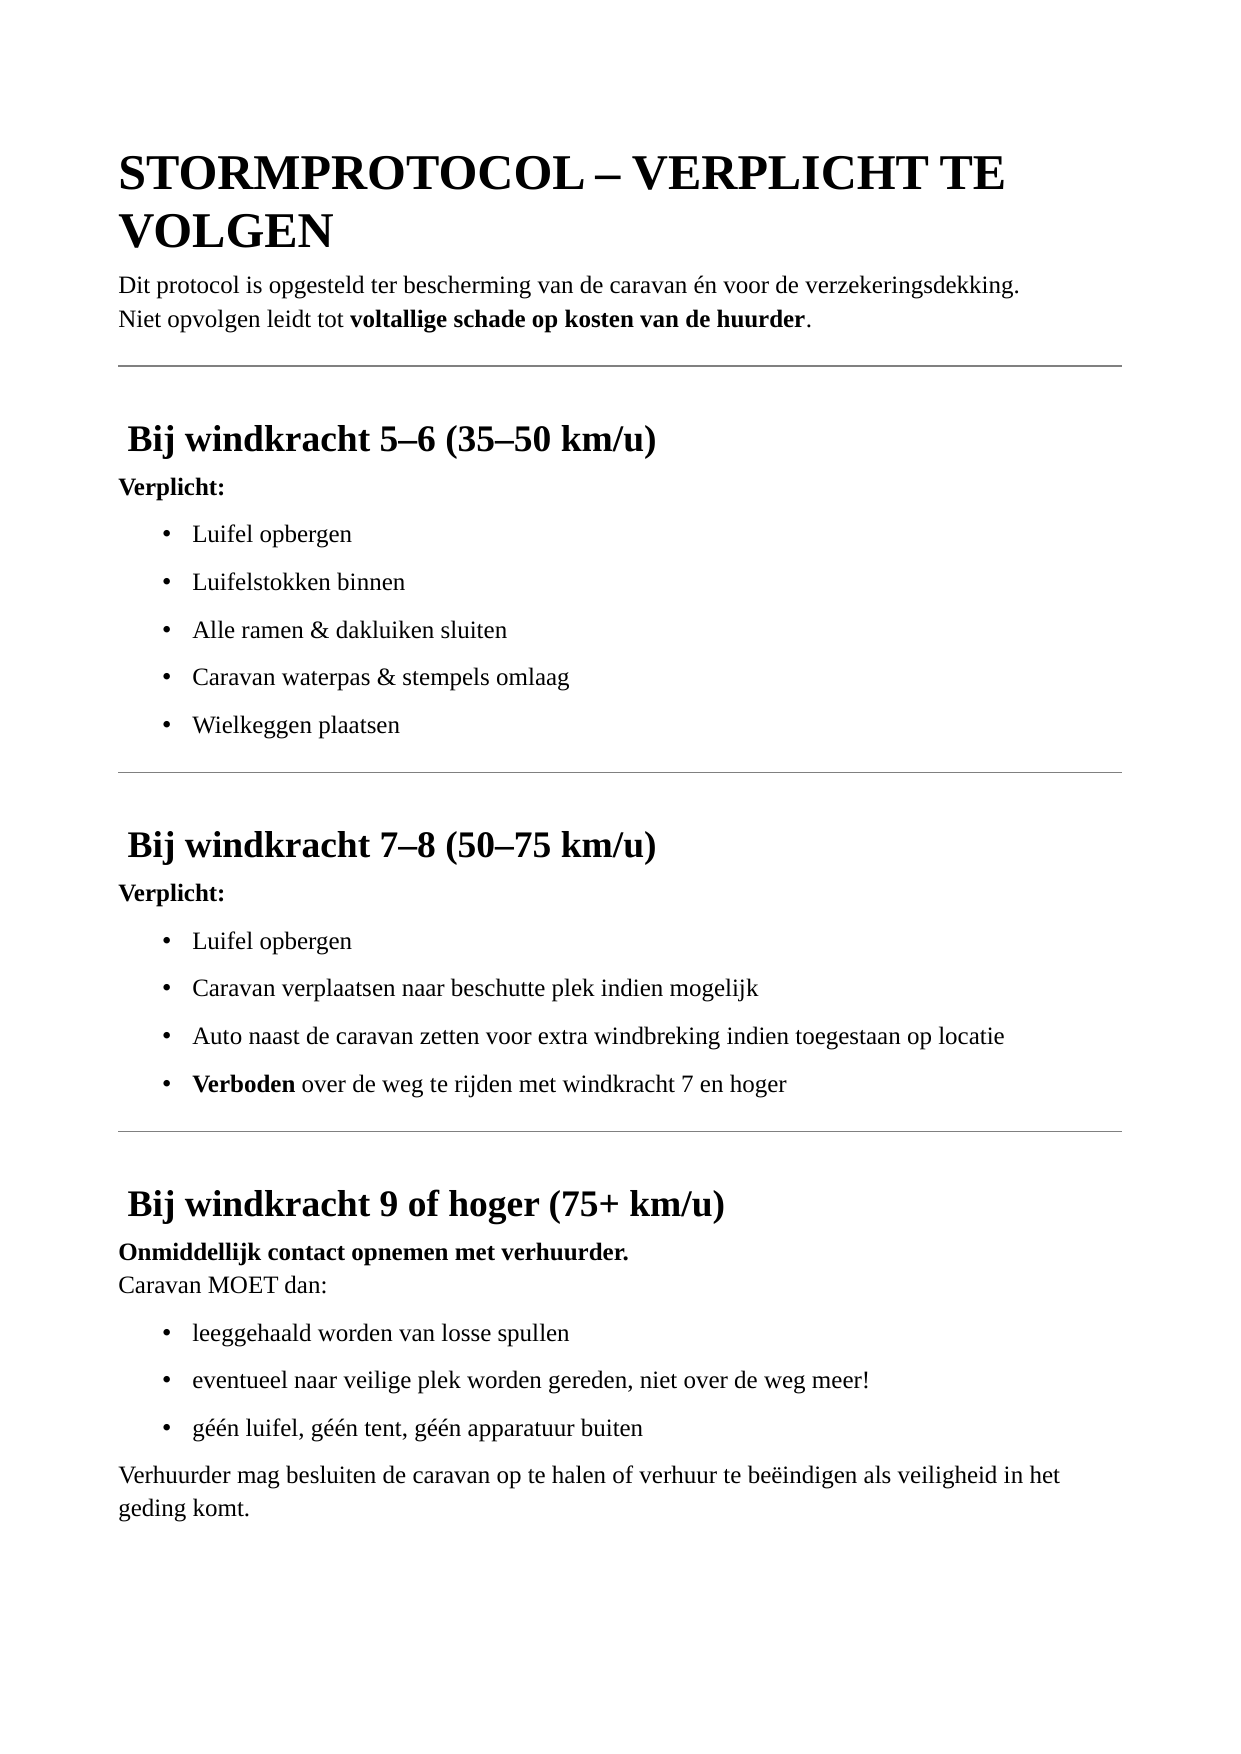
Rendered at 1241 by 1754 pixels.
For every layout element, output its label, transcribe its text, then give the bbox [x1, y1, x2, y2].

list Caravan verplaatsen naar beschutte plek indien mogelijk [162, 973, 1122, 1002]
subtitle Bij windkracht 7–8 (50–75 km/u) [118, 823, 1122, 866]
subtitle STORMPROTOCOL – VERPLICHT TE VOLGEN [118, 143, 1122, 258]
text Verplicht: [118, 878, 1122, 907]
list Alle ramen & dakluiken sluiten [162, 615, 1122, 643]
list eventueel naar veilige plek worden gereden, niet over de weg meer! [162, 1365, 1122, 1394]
list Caravan waterpas & stempels omlaag [162, 662, 1122, 691]
list Luifel opbergen [162, 519, 1122, 548]
text Onmiddellijk contact opnemen met verhuurder. Caravan MOET dan: [118, 1237, 1122, 1299]
text Verplicht: [118, 472, 1122, 501]
list Wielkeggen plaatsen [162, 710, 1122, 739]
list Luifel opbergen [162, 926, 1122, 955]
text Dit protocol is opgesteld ter bescherming van de caravan én voor de verzekeringsdekking. Niet opvolgen leidt tot voltallige schade op kosten van de huurder. [118, 271, 1122, 332]
list Luifelstokken binnen [162, 567, 1122, 596]
subtitle Bij windkracht 5–6 (35–50 km/u) [118, 416, 1122, 459]
list leeggehaald worden van losse spullen [162, 1318, 1122, 1346]
subtitle Bij windkracht 9 of hoger (75+ km/u) [118, 1181, 1122, 1224]
text Verhuurder mag besluiten de caravan op te halen of verhuur te beëindigen als veiligheid in het geding komt. [118, 1461, 1122, 1522]
list géén luifel, géén tent, géén apparatuur buiten [162, 1413, 1122, 1442]
list Auto naast de caravan zetten voor extra windbreking indien toegestaan op locatie [162, 1021, 1122, 1050]
list Verboden over de weg te rijden met windkracht 7 en hoger [162, 1069, 1122, 1097]
